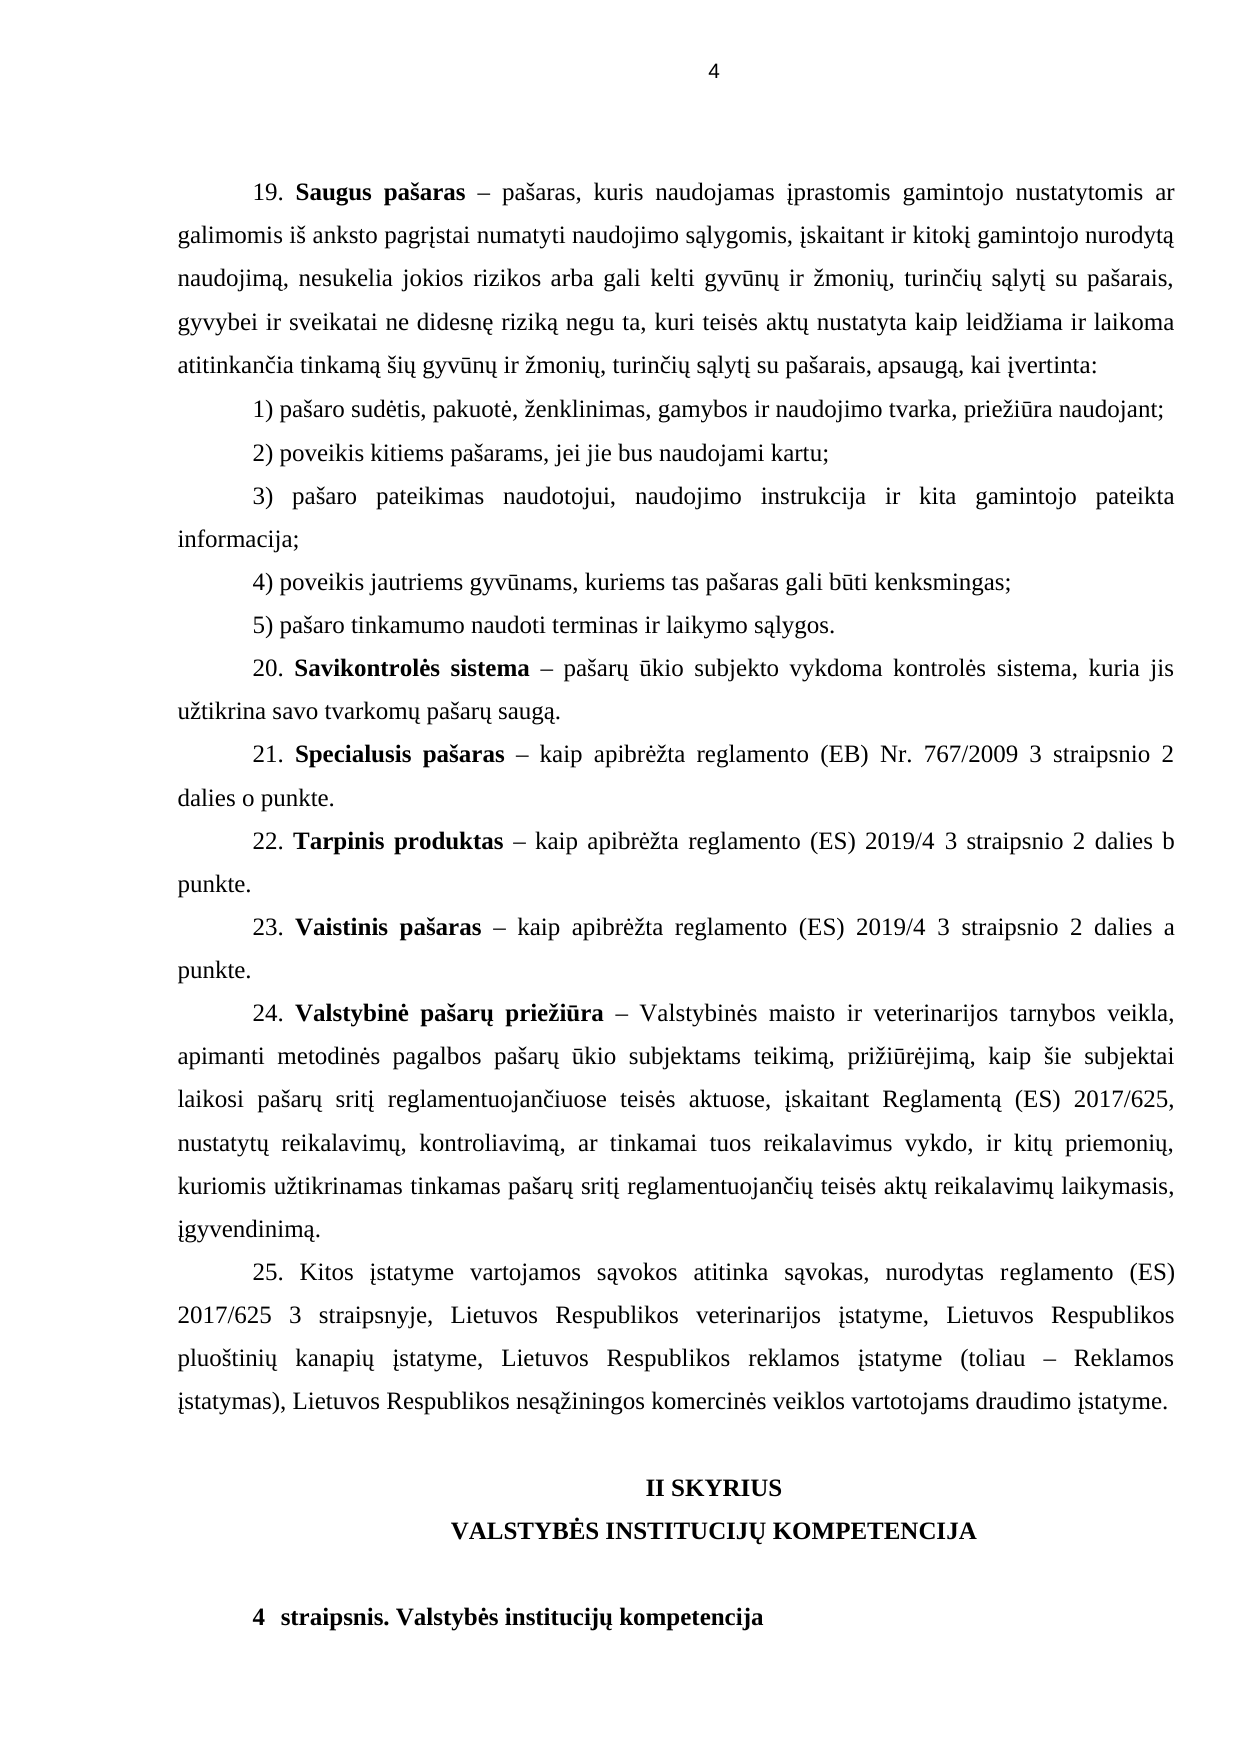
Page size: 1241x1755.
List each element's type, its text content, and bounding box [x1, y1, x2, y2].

text 23. Vaistinis pašaras – kaip apibrėžta reglamento (ES) 2019/4 3 straipsnio 2 dalies a punkte. [177, 912, 1175, 984]
text 4 straipsnis. Valstybės institucijų kompetencija [252, 1602, 1175, 1631]
text 20. Savikontrolės sistema – pašarų ūkio subjekto vykdoma kontrolės sistema, kuria jis užtikrina savo tvarkomų pašarų saugą. [177, 653, 1175, 725]
text 3) pašaro pateikimas naudotojui, naudojimo instrukcija ir kita gamintojo pateikta informacija; [177, 481, 1175, 553]
text 1) pašaro sudėtis, pakuotė, ženklinimas, gamybos ir naudojimo tvarka, priežiūra naudojant; [177, 394, 1175, 423]
text VALSTYBĖS INSTITUCIJŲ KOMPETENCIJA [177, 1516, 1175, 1544]
text 22. Tarpinis produktas – kaip apibrėžta reglamento (ES) 2019/4 3 straipsnio 2 dalies b punkte. [177, 826, 1175, 898]
text 25. Kitos įstatyme vartojamos sąvokos atitinka sąvokas, nurodytas reglamento (ES) 2017/625 3 straipsnyje, Lietuvos Respublikos veterinarijos įstatyme, Lietuvos Respublikos pluoštinių kanapių įstatyme, Lietuvos Respublikos reklamos įstatyme (toliau – Reklamos įstatymas), Lietuvos Respublikos nesąžiningos komercinės veiklos vartotojams draudimo įstatyme. [177, 1257, 1175, 1415]
text 5) pašaro tinkamumo naudoti terminas ir laikymo sąlygos. [177, 610, 1175, 639]
text 4) poveikis jautriems gyvūnams, kuriems tas pašaras gali būti kenksmingas; [177, 567, 1175, 596]
text 24. Valstybinė pašarų priežiūra – Valstybinės maisto ir veterinarijos tarnybos veikla, apimanti metodinės pagalbos pašarų ūkio subjektams teikimą, prižiūrėjimą, kaip šie subjektai laikosi pašarų sritį reglamentuojančiuose teisės aktuose, įskaitant Reglamentą (ES) 2017/625, nustatytų reikalavimų, kontroliavimą, ar tinkamai tuos reikalavimus vykdo, ir kitų priemonių, kuriomis užtikrinamas tinkamas pašarų sritį reglamentuojančių teisės aktų reikalavimų laikymasis, įgyvendinimą. [177, 998, 1175, 1243]
text 21. Specialusis pašaras – kaip apibrėžta reglamento (EB) Nr. 767/2009 3 straipsnio 2 dalies o punkte. [177, 739, 1175, 811]
text 2) poveikis kitiems pašarams, jei jie bus naudojami kartu; [177, 438, 1175, 466]
text 19. Saugus pašaras – pašaras, kuris naudojamas įprastomis gamintojo nustatytomis ar galimomis iš anksto pagrįstai numatyti naudojimo sąlygomis, įskaitant ir kitokį gamintojo nurodytą naudojimą, nesukelia jokios rizikos arba gali kelti gyvūnų ir žmonių, turinčių sąlytį su pašarais, gyvybei ir sveikatai ne didesnę riziką negu ta, kuri teisės aktų nustatyta kaip leidžiama ir laikoma atitinkančia tinkamą šių gyvūnų ir žmonių, turinčių sąlytį su pašarais, apsaugą, kai įvertinta: [177, 177, 1175, 380]
text II SKYRIUS [177, 1473, 1175, 1501]
